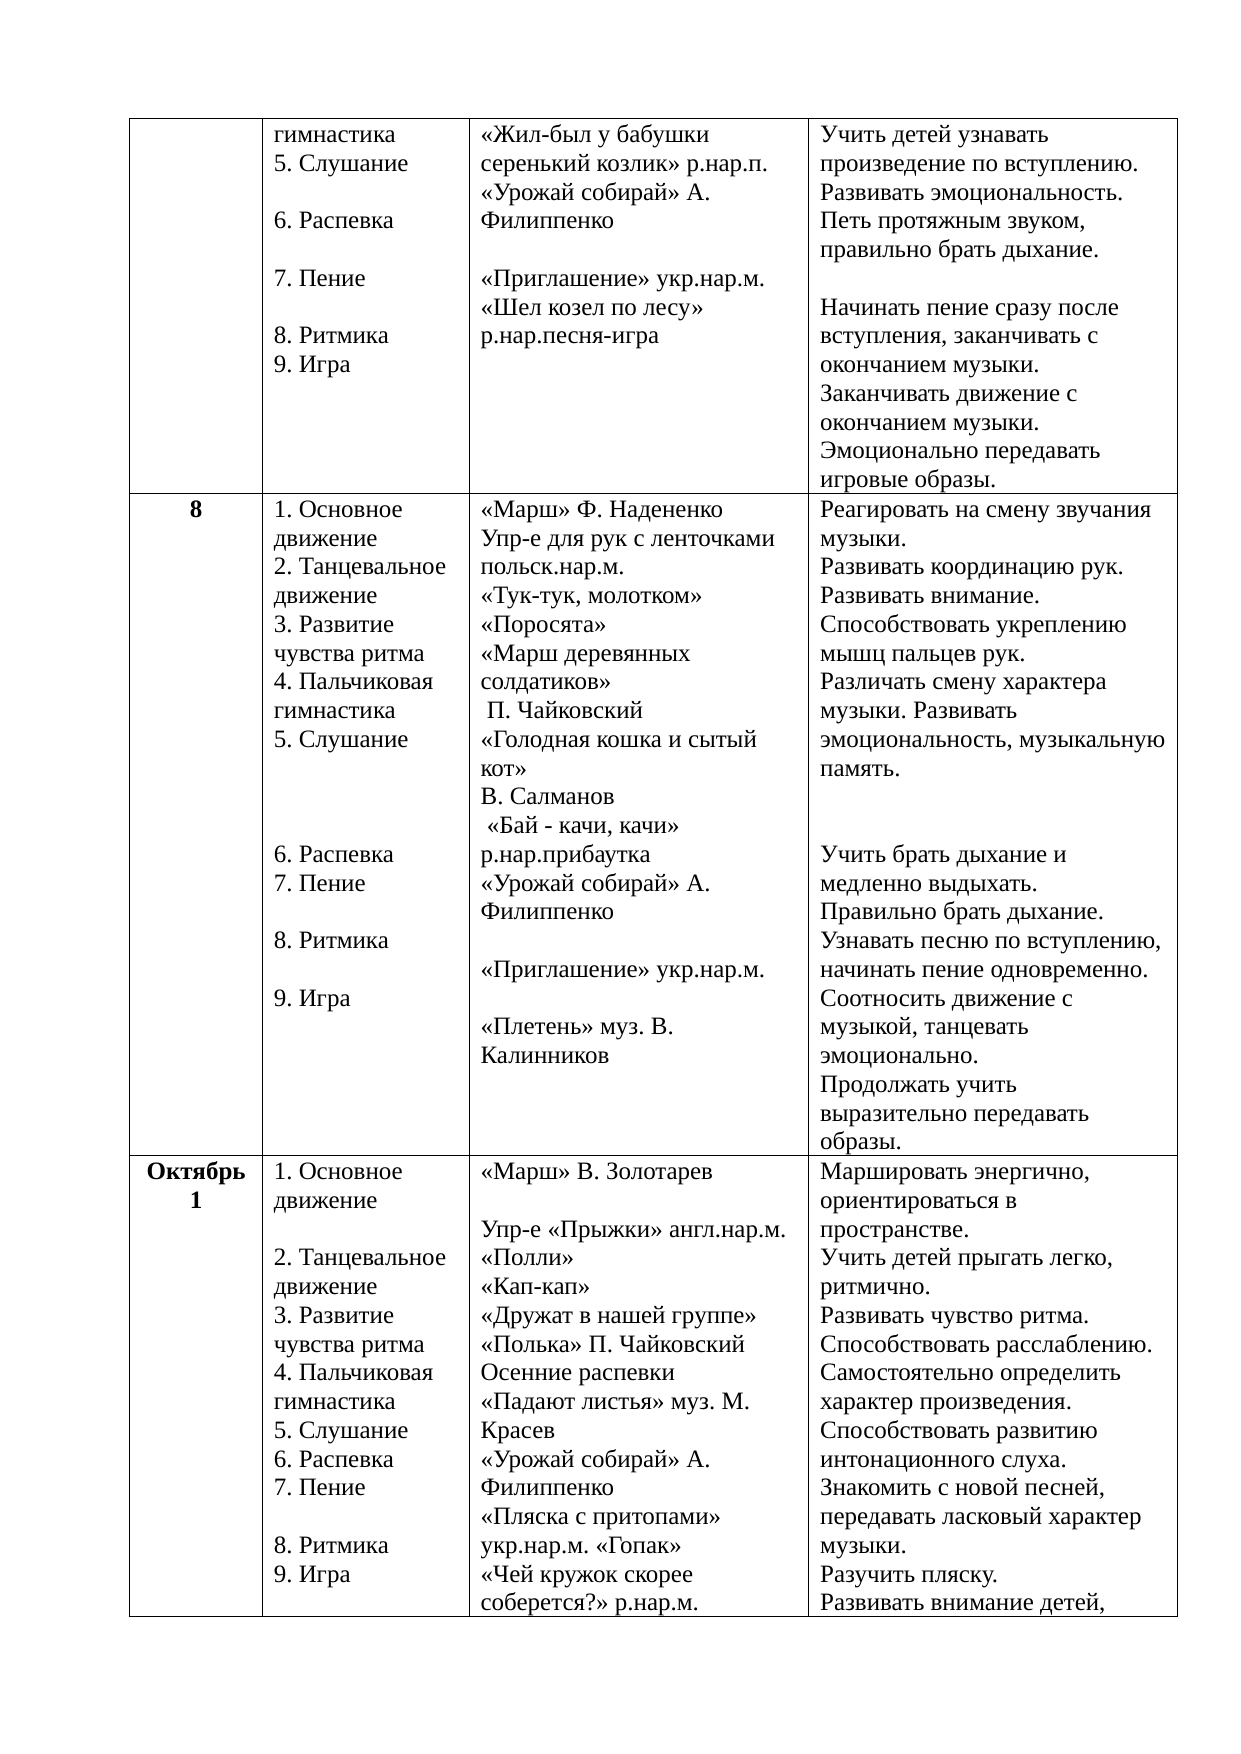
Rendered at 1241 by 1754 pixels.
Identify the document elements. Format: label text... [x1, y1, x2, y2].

table_cell 8 [130, 494, 262, 1155]
table_cell «Марш» В. Золотарев Упр-е «Прыжки» англ.нар.м. «Полли» «Кап-кап» «Дружат в нашей группе» «Полька» П. Чайковский Осенние распевки «Падают листья» муз. М. Красев «Урожай собирай» А. Филиппенко «Пляска с притопами» укр.нар.м. «Гопак» «Чей кружок скорее соберется?» р.нар.м. [470, 1156, 808, 1616]
table_cell «Марш» Ф. Надененко Упр-е для рук с ленточками польск.нар.м. «Тук-тук, молотком» «Поросята» «Марш деревянных солдатиков» П. Чайковский «Голодная кошка и сытый кот» В. Салманов «Бай - качи, качи» р.нар.прибаутка «Урожай собирай» А. Филиппенко «Приглашение» укр.нар.м. «Плетень» муз. В. Калинников [470, 494, 808, 1155]
table_cell гимнастика 5. Слушание 6. Распевка 7. Пение 8. Ритмика 9. Игра [263, 119, 469, 493]
table_cell Маршировать энергично, ориентироваться в пространстве. Учить детей прыгать легко, ритмично. Развивать чувство ритма. Способствовать расслаблению. Самостоятельно определить характер произведения. Способствовать развитию интонационного слуха. Знакомить с новой песней, передавать ласковый характер музыки. Разучить пляску. Развивать внимание детей, [809, 1156, 1177, 1616]
table_cell Учить детей узнавать произведение по вступлению. Развивать эмоциональность. Петь протяжным звуком, правильно брать дыхание. Начинать пение сразу после вступления, заканчивать с окончанием музыки. Заканчивать движение с окончанием музыки. Эмоционально передавать игровые образы. [809, 119, 1177, 493]
table_cell [130, 119, 262, 493]
table_cell Реагировать на смену звучания музыки. Развивать координацию рук. Развивать внимание. Способствовать укреплению мышц пальцев рук. Различать смену характера музыки. Развивать эмоциональность, музыкальную память. Учить брать дыхание и медленно выдыхать. Правильно брать дыхание. Узнавать песню по вступлению, начинать пение одновременно. Соотносить движение с музыкой, танцевать эмоционально. Продолжать учить выразительно передавать образы. [809, 494, 1177, 1155]
table_cell Октябрь 1 [130, 1156, 262, 1616]
table_cell «Жил-был у бабушки серенький козлик» р.нар.п. «Урожай собирай» А. Филиппенко «Приглашение» укр.нар.м. «Шел козел по лесу» р.нар.песня-игра [470, 119, 808, 493]
table_cell 1. Основное движение 2. Танцевальное движение 3. Развитие чувства ритма 4. Пальчиковая гимнастика 5. Слушание 6. Распевка 7. Пение 8. Ритмика 9. Игра [263, 494, 469, 1155]
table_cell 1. Основное движение 2. Танцевальное движение 3. Развитие чувства ритма 4. Пальчиковая гимнастика 5. Слушание 6. Распевка 7. Пение 8. Ритмика 9. Игра [263, 1156, 469, 1616]
